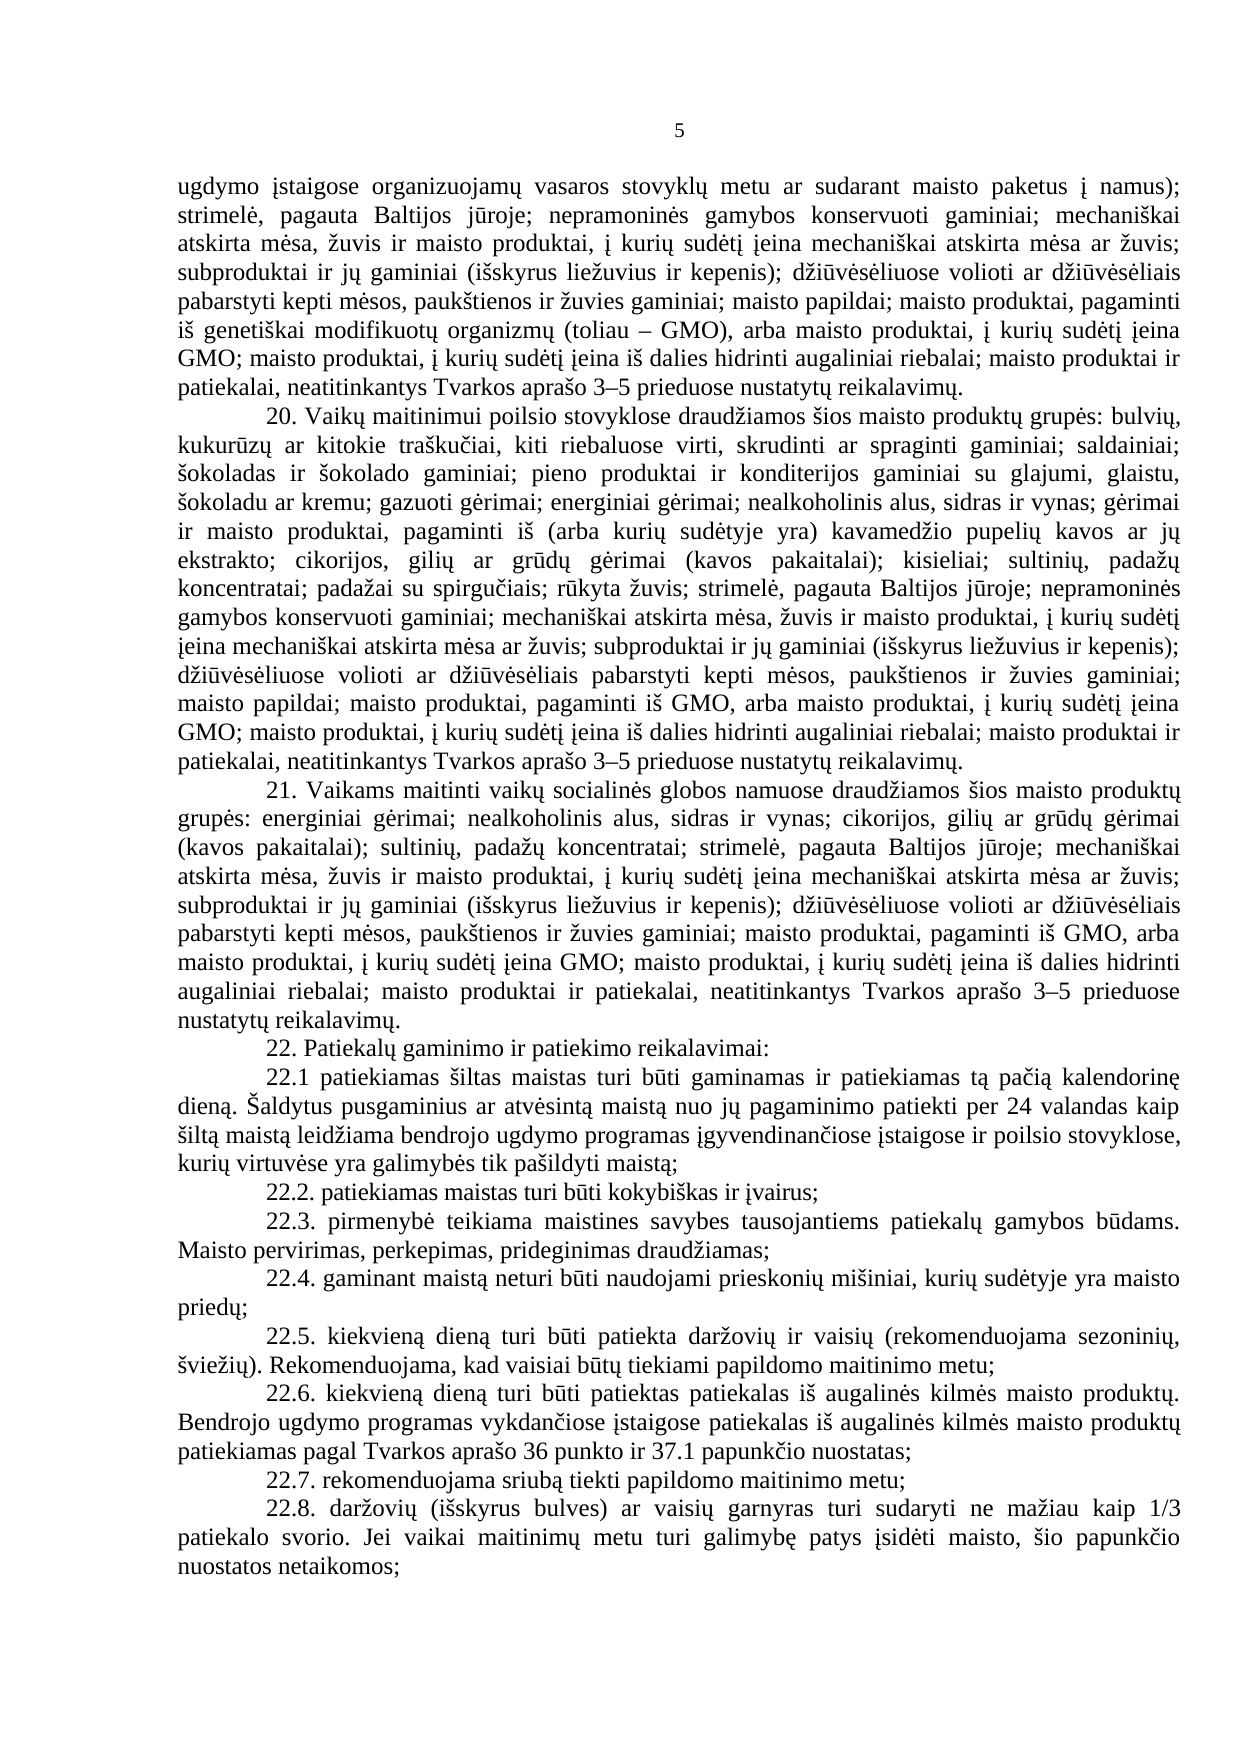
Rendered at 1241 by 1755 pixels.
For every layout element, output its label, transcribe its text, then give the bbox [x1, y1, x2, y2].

text 22.8. daržovių (išskyrus bulves) ar vaisių garnyras turi sudaryti ne mažiau kaip 1/3 patiekalo svorio. Jei vaikai maitinimų metu turi galimybę patys įsidėti maisto, šio papunkčio nuostatos netaikomos; [177, 1493, 1181, 1580]
text 22.5. kiekvieną dieną turi būti patiekta daržovių ir vaisių (rekomenduojama sezoninių, šviežių). Rekomenduojama, kad vaisiai būtų tiekiami papildomo maitinimo metu; [177, 1321, 1181, 1378]
text 22.3. pirmenybė teikiama maistines savybes tausojantiems patiekalų gamybos būdams. Maisto pervirimas, perkepimas, prideginimas draudžiamas; [177, 1206, 1181, 1263]
text 22. Patiekalų gaminimo ir patiekimo reikalavimai: [177, 1033, 1181, 1062]
text ugdymo įstaigose organizuojamų vasaros stovyklų metu ar sudarant maisto paketus į namus); strimelė, pagauta Baltijos jūroje; nepramoninės gamybos konservuoti gaminiai; mechaniškai atskirta mėsa, žuvis ir maisto produktai, į kurių sudėtį įeina mechaniškai atskirta mėsa ar žuvis; subproduktai ir jų gaminiai (išskyrus liežuvius ir kepenis); džiūvėsėliuose volioti ar džiūvėsėliais pabarstyti kepti mėsos, paukštienos ir žuvies gaminiai; maisto papildai; maisto produktai, pagaminti iš genetiškai modifikuotų organizmų (toliau – GMO), arba maisto produktai, į kurių sudėtį įeina GMO; maisto produktai, į kurių sudėtį įeina iš dalies hidrinti augaliniai riebalai; maisto produktai ir patiekalai, neatitinkantys Tvarkos aprašo 3‒5 prieduose nustatytų reikalavimų. [177, 171, 1181, 401]
text 21. Vaikams maitinti vaikų socialinės globos namuose draudžiamos šios maisto produktų grupės: energiniai gėrimai; nealkoholinis alus, sidras ir vynas; cikorijos, gilių ar grūdų gėrimai (kavos pakaitalai); sultinių, padažų koncentratai; strimelė, pagauta Baltijos jūroje; mechaniškai atskirta mėsa, žuvis ir maisto produktai, į kurių sudėtį įeina mechaniškai atskirta mėsa ar žuvis; subproduktai ir jų gaminiai (išskyrus liežuvius ir kepenis); džiūvėsėliuose volioti ar džiūvėsėliais pabarstyti kepti mėsos, paukštienos ir žuvies gaminiai; maisto produktai, pagaminti iš GMO, arba maisto produktai, į kurių sudėtį įeina GMO; maisto produktai, į kurių sudėtį įeina iš dalies hidrinti augaliniai riebalai; maisto produktai ir patiekalai, neatitinkantys Tvarkos aprašo 3‒5 prieduose nustatytų reikalavimų. [177, 775, 1181, 1033]
text 22.1 patiekiamas šiltas maistas turi būti gaminamas ir patiekiamas tą pačią kalendorinę dieną. Šaldytus pusgaminius ar atvėsintą maistą nuo jų pagaminimo patiekti per 24 valandas kaip šiltą maistą leidžiama bendrojo ugdymo programas įgyvendinančiose įstaigose ir poilsio stovyklose, kurių virtuvėse yra galimybės tik pašildyti maistą; [177, 1062, 1181, 1177]
text 22.6. kiekvieną dieną turi būti patiektas patiekalas iš augalinės kilmės maisto produktų. Bendrojo ugdymo programas vykdančiose įstaigose patiekalas iš augalinės kilmės maisto produktų patiekiamas pagal Tvarkos aprašo 36 punkto ir 37.1 papunkčio nuostatas; [177, 1378, 1181, 1465]
text 22.7. rekomenduojama sriubą tiekti papildomo maitinimo metu; [177, 1465, 1181, 1493]
text 20. Vaikų maitinimui poilsio stovyklose draudžiamos šios maisto produktų grupės: bulvių, kukurūzų ar kitokie traškučiai, kiti riebaluose virti, skrudinti ar spraginti gaminiai; saldainiai; šokoladas ir šokolado gaminiai; pieno produktai ir konditerijos gaminiai su glajumi, glaistu, šokoladu ar kremu; gazuoti gėrimai; energiniai gėrimai; nealkoholinis alus, sidras ir vynas; gėrimai ir maisto produktai, pagaminti iš (arba kurių sudėtyje yra) kavamedžio pupelių kavos ar jų ekstrakto; cikorijos, gilių ar grūdų gėrimai (kavos pakaitalai); kisieliai; sultinių, padažų koncentratai; padažai su spirgučiais; rūkyta žuvis; strimelė, pagauta Baltijos jūroje; nepramoninės gamybos konservuoti gaminiai; mechaniškai atskirta mėsa, žuvis ir maisto produktai, į kurių sudėtį įeina mechaniškai atskirta mėsa ar žuvis; subproduktai ir jų gaminiai (išskyrus liežuvius ir kepenis); džiūvėsėliuose volioti ar džiūvėsėliais pabarstyti kepti mėsos, paukštienos ir žuvies gaminiai; maisto papildai; maisto produktai, pagaminti iš GMO, arba maisto produktai, į kurių sudėtį įeina GMO; maisto produktai, į kurių sudėtį įeina iš dalies hidrinti augaliniai riebalai; maisto produktai ir patiekalai, neatitinkantys Tvarkos aprašo 3‒5 prieduose nustatytų reikalavimų. [177, 401, 1181, 775]
text 22.4. gaminant maistą neturi būti naudojami prieskonių mišiniai, kurių sudėtyje yra maisto priedų; [177, 1263, 1181, 1321]
text 22.2. patiekiamas maistas turi būti kokybiškas ir įvairus; [177, 1177, 1181, 1206]
